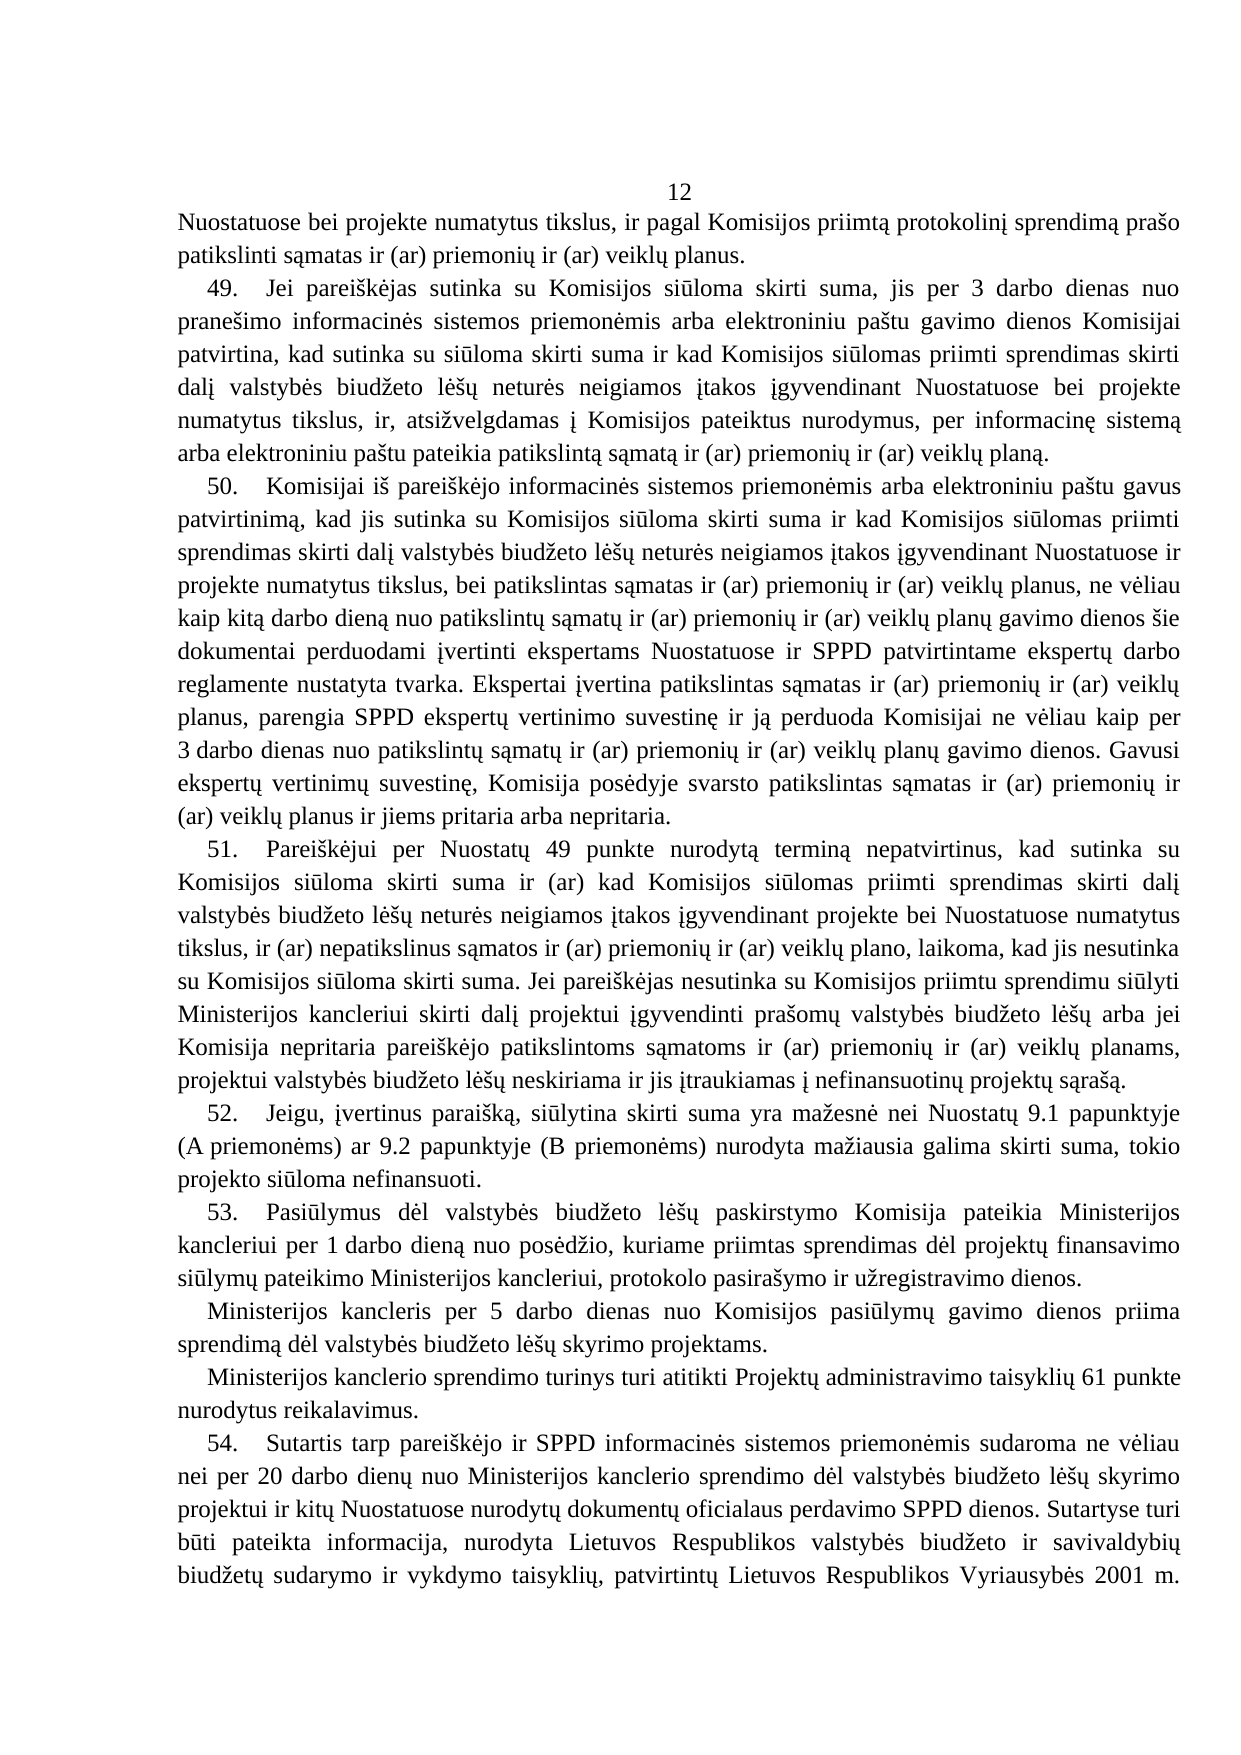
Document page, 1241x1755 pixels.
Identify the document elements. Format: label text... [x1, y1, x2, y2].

text 51. Pareiškėjui per Nuostatų 49 punkte nurodytą terminą nepatvirtinus, kad sutinka su Komisijos siūloma skirti suma ir (ar) kad Komisijos siūlomas priimti sprendimas skirti dalį valstybės biudžeto lėšų neturės neigiamos įtakos įgyvendinant projekte bei Nuostatuose numatytus tikslus, ir (ar) nepatikslinus sąmatos ir (ar) priemonių ir (ar) veiklų plano, laikoma, kad jis nesutinka su Komisijos siūloma skirti suma. Jei pareiškėjas nesutinka su Komisijos priimtu sprendimu siūlyti Ministerijos kancleriui skirti dalį projektui įgyvendinti prašomų valstybės biudžeto lėšų arba jei Komisija nepritaria pareiškėjo patikslintoms sąmatoms ir (ar) priemonių ir (ar) veiklų planams, projektui valstybės biudžeto lėšų neskiriama ir jis įtraukiamas į nefinansuotinų projektų sąrašą. [177, 834, 1181, 1094]
text 49. Jei pareiškėjas sutinka su Komisijos siūloma skirti suma, jis per 3 darbo dienas nuo pranešimo informacinės sistemos priemonėmis arba elektroniniu paštu gavimo dienos Komisijai patvirtina, kad sutinka su siūloma skirti suma ir kad Komisijos siūlomas priimti sprendimas skirti dalį valstybės biudžeto lėšų neturės neigiamos įtakos įgyvendinant Nuostatuose bei projekte numatytus tikslus, ir, atsižvelgdamas į Komisijos pateiktus nurodymus, per informacinę sistemą arba elektroniniu paštu pateikia patikslintą sąmatą ir (ar) priemonių ir (ar) veiklų planą. [177, 273, 1181, 467]
text Nuostatuose bei projekte numatytus tikslus, ir pagal Komisijos priimtą protokolinį sprendimą prašo patikslinti sąmatas ir (ar) priemonių ir (ar) veiklų planus. [177, 207, 1181, 268]
text 54. Sutartis tarp pareiškėjo ir SPPD informacinės sistemos priemonėmis sudaroma ne vėliau nei per 20 darbo dienų nuo Ministerijos kanclerio sprendimo dėl valstybės biudžeto lėšų skyrimo projektui ir kitų Nuostatuose nurodytų dokumentų oficialaus perdavimo SPPD dienos. Sutartyse turi būti pateikta informacija, nurodyta Lietuvos Respublikos valstybės biudžeto ir savivaldybių biudžetų sudarymo ir vykdymo taisyklių, patvirtintų Lietuvos Respublikos Vyriausybės 2001 m. [177, 1428, 1181, 1589]
text 53. Pasiūlymus dėl valstybės biudžeto lėšų paskirstymo Komisija pateikia Ministerijos kancleriui per 1 darbo dieną nuo posėdžio, kuriame priimtas sprendimas dėl projektų finansavimo siūlymų pateikimo Ministerijos kancleriui, protokolo pasirašymo ir užregistravimo dienos. [177, 1197, 1181, 1292]
text 52. Jeigu, įvertinus paraišką, siūlytina skirti suma yra mažesnė nei Nuostatų 9.1 papunktyje (A priemonėms) ar 9.2 papunktyje (B priemonėms) nurodyta mažiausia galima skirti suma, tokio projekto siūloma nefinansuoti. [177, 1098, 1181, 1193]
text Ministerijos kanclerio sprendimo turinys turi atitikti Projektų administravimo taisyklių 61 punkte nurodytus reikalavimus. [177, 1362, 1181, 1424]
text 50. Komisijai iš pareiškėjo informacinės sistemos priemonėmis arba elektroniniu paštu gavus patvirtinimą, kad jis sutinka su Komisijos siūloma skirti suma ir kad Komisijos siūlomas priimti sprendimas skirti dalį valstybės biudžeto lėšų neturės neigiamos įtakos įgyvendinant Nuostatuose ir projekte numatytus tikslus, bei patikslintas sąmatas ir (ar) priemonių ir (ar) veiklų planus, ne vėliau kaip kitą darbo dieną nuo patikslintų sąmatų ir (ar) priemonių ir (ar) veiklų planų gavimo dienos šie dokumentai perduodami įvertinti ekspertams Nuostatuose ir SPPD patvirtintame ekspertų darbo reglamente nustatyta tvarka. Ekspertai įvertina patikslintas sąmatas ir (ar) priemonių ir (ar) veiklų planus, parengia SPPD ekspertų vertinimo suvestinę ir ją perduoda Komisijai ne vėliau kaip per 3 darbo dienas nuo patikslintų sąmatų ir (ar) priemonių ir (ar) veiklų planų gavimo dienos. Gavusi ekspertų vertinimų suvestinę, Komisija posėdyje svarsto patikslintas sąmatas ir (ar) priemonių ir (ar) veiklų planus ir jiems pritaria arba nepritaria. [177, 471, 1181, 830]
text Ministerijos kancleris per 5 darbo dienas nuo Komisijos pasiūlymų gavimo dienos priima sprendimą dėl valstybės biudžeto lėšų skyrimo projektams. [177, 1296, 1181, 1358]
